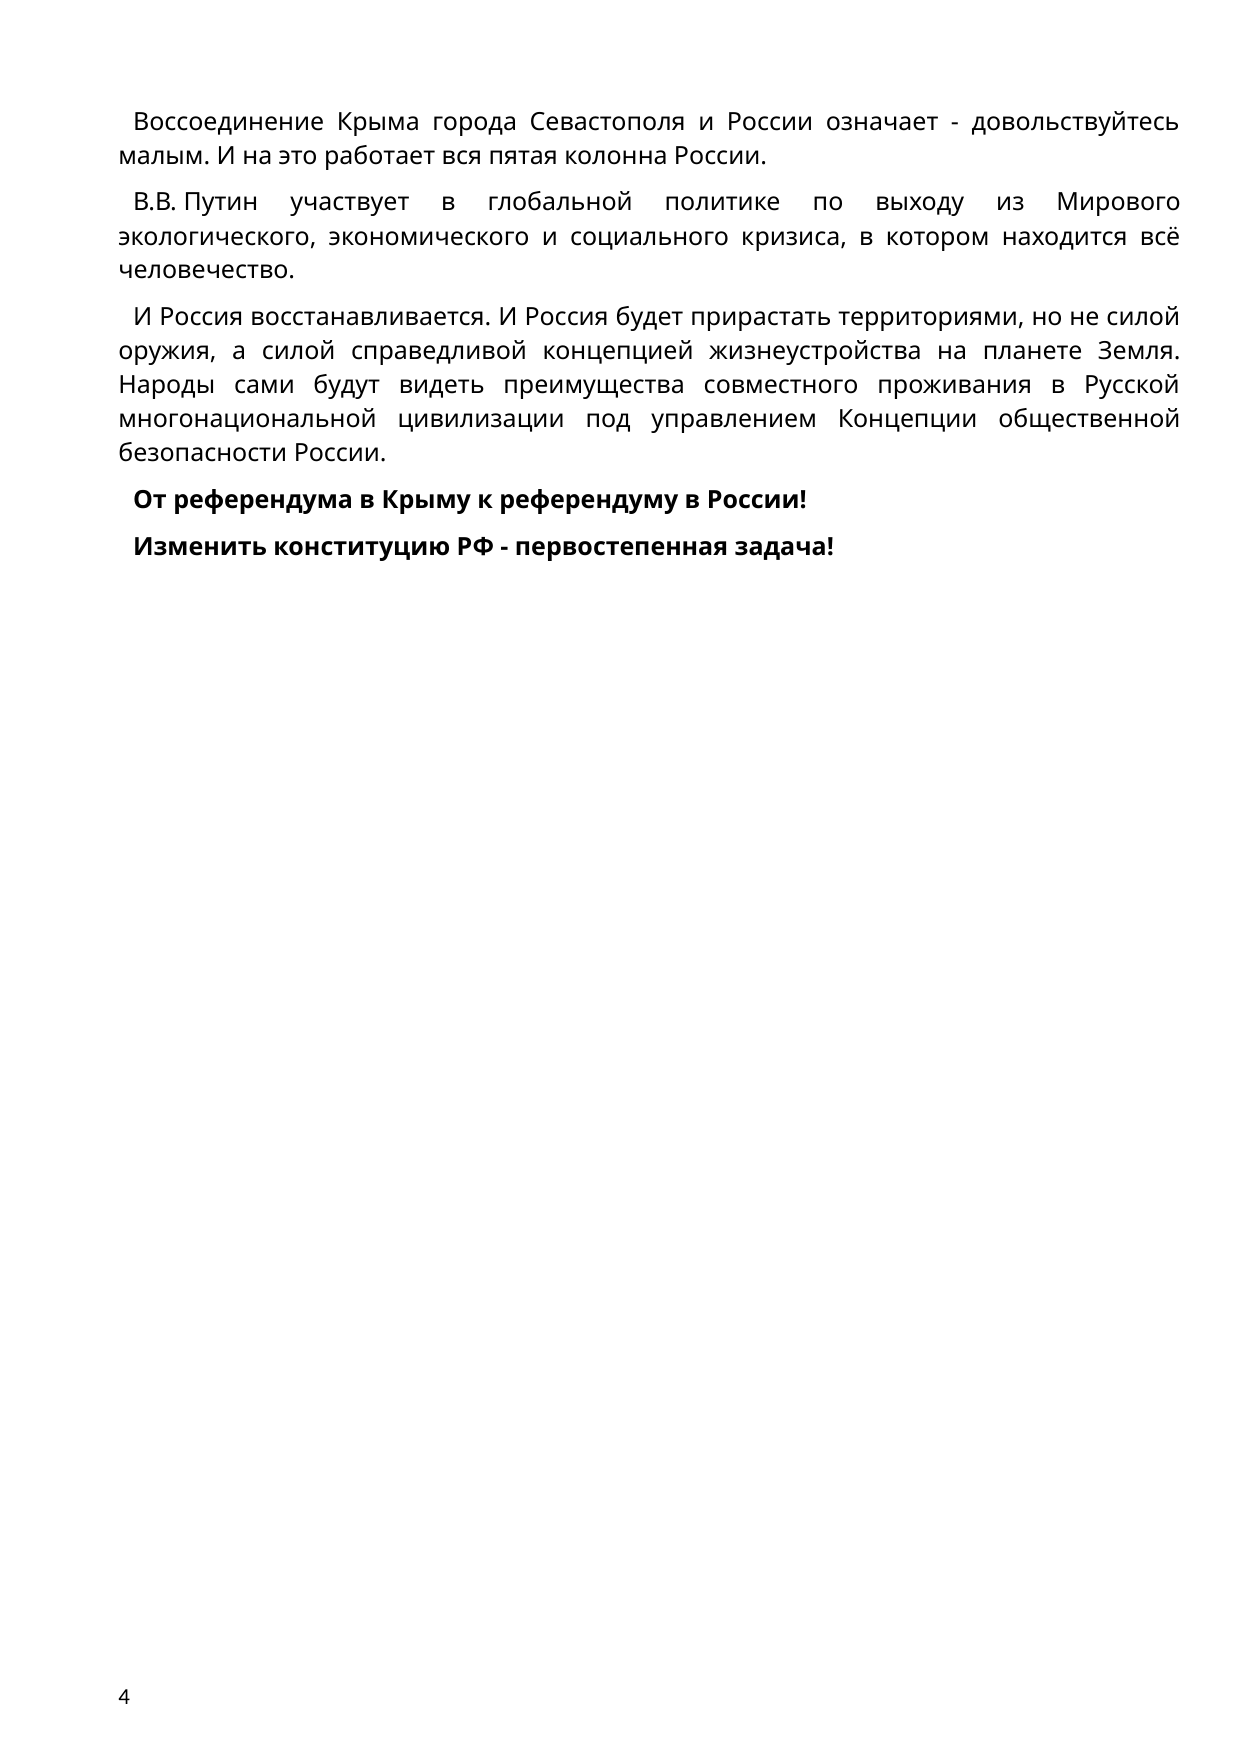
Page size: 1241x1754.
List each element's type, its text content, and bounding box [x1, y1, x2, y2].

text Изменить конституцию РФ - первостепенная задача! [118, 528, 1181, 562]
text И Россия восстанавливается. И Россия будет прирастать территориями, но не силой оружия, а силой справедливой концепцией жизнеустройства на планете Земля. Народы сами будут видеть преимущества совместного проживания в Русской многонациональной цивилизации под управлением Концепции общественной безопасности России. [118, 299, 1181, 469]
text В.В. Путин участвует в глобальной политике по выходу из Мирового экологического, экономического и социального кризиса, в котором находится всё человечество. [118, 184, 1181, 286]
text Воссоединение Крыма города Севастополя и России означает - довольствуйтесь малым. И на это работает вся пятая колонна России. [118, 103, 1181, 172]
text От референдума в Крыму к референдуму в России! [118, 482, 1181, 516]
